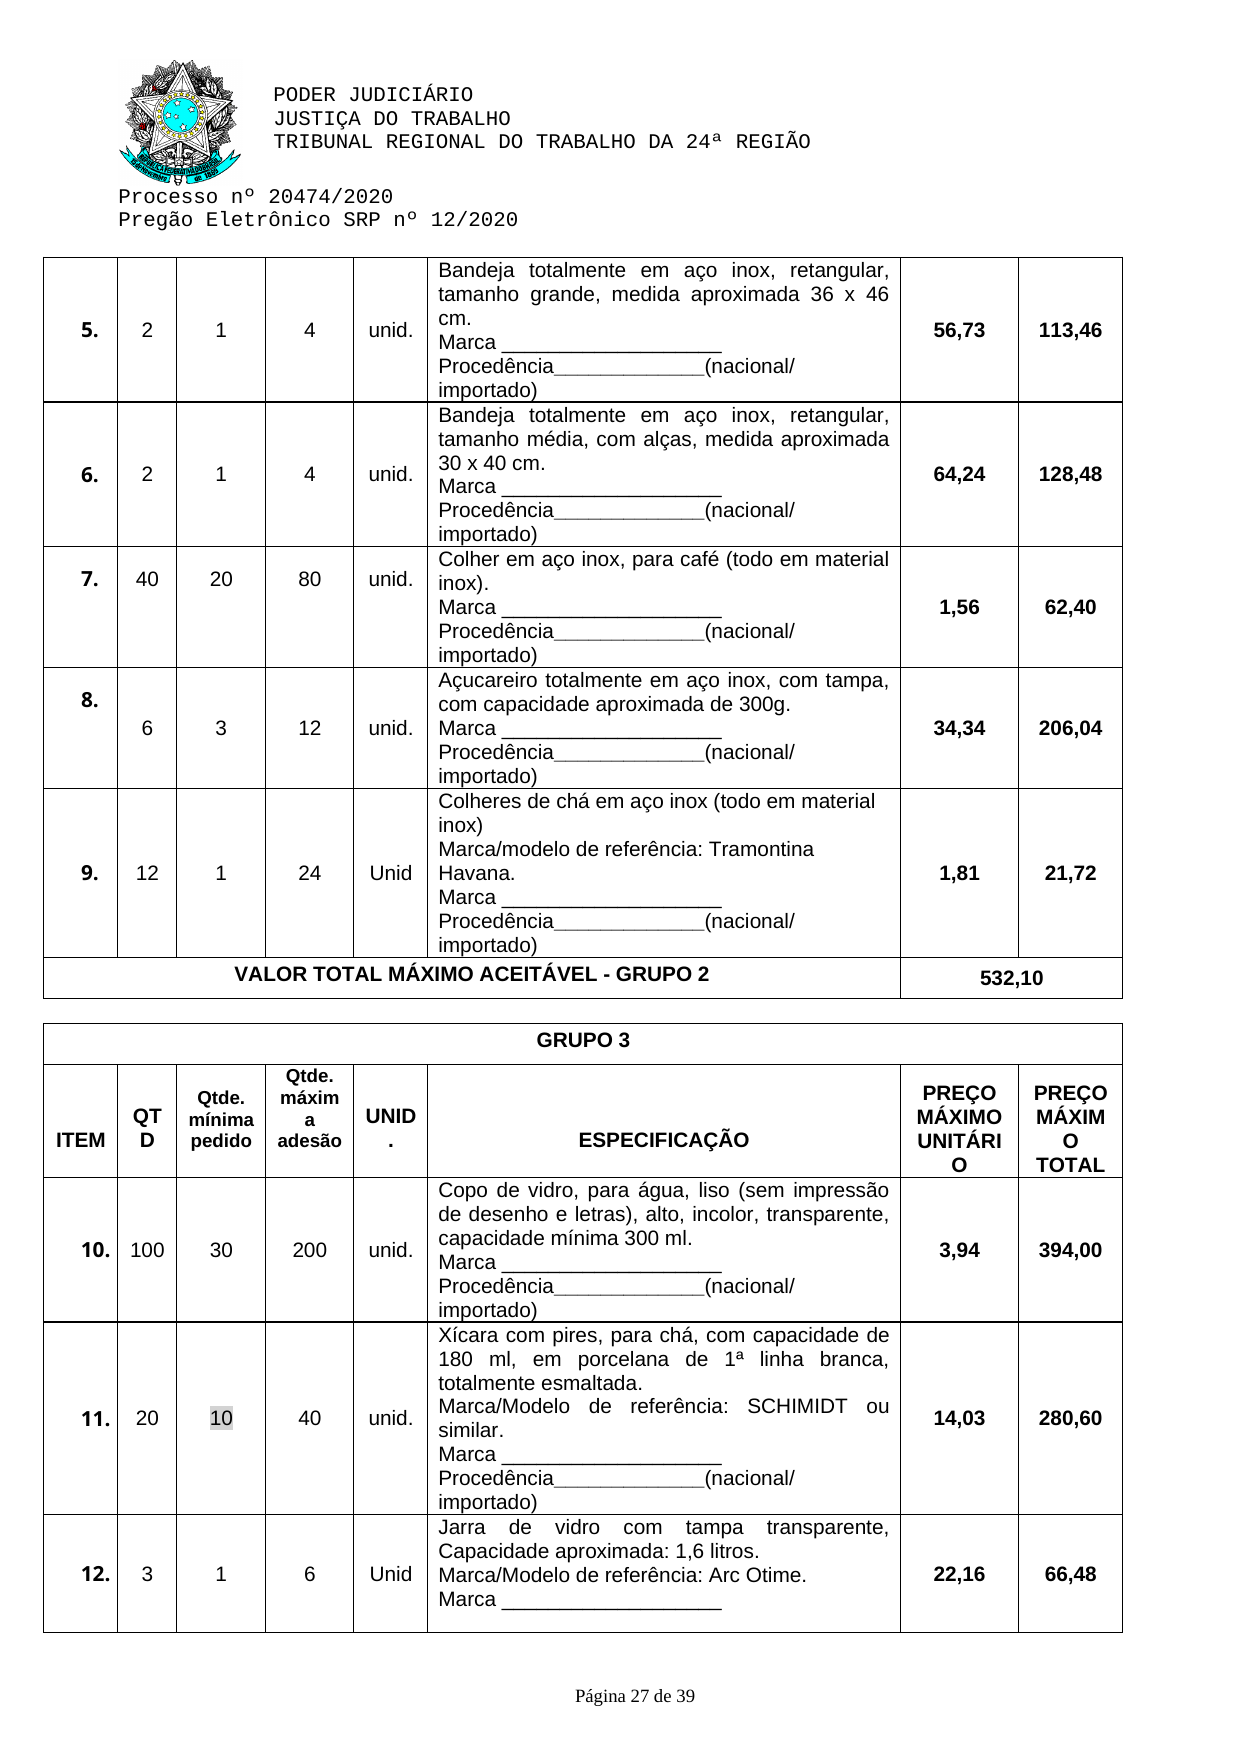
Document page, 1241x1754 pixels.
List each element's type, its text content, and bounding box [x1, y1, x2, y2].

table_cell 20 [118, 1323, 176, 1514]
table_cell 3 [118, 1515, 176, 1632]
table_cell 3,94 [901, 1178, 1018, 1321]
table_cell 80 [266, 547, 353, 667]
table_cell unid. [354, 668, 427, 788]
table_cell 128,48 [1019, 403, 1122, 546]
table_cell 280,60 [1019, 1323, 1122, 1514]
table_cell 21,72 [1019, 789, 1122, 957]
table_cell Qtde. mínima pedido [177, 1065, 265, 1177]
table_cell 40 [266, 1323, 353, 1514]
table_cell 34,34 [901, 668, 1018, 788]
table_cell [44, 789, 117, 957]
table_cell 1 [177, 1515, 265, 1632]
table_cell 1,56 [901, 547, 1018, 667]
table_cell 532,10 [901, 958, 1122, 998]
table_cell [44, 547, 117, 667]
table_cell 66,48 [1019, 1515, 1122, 1632]
table_cell 1,81 [901, 789, 1018, 957]
table_cell [44, 258, 117, 401]
table_cell Unid [354, 1515, 427, 1632]
table_cell 30 [177, 1178, 265, 1321]
table_cell 64,24 [901, 403, 1018, 546]
table_cell [44, 1323, 117, 1514]
table_cell 12 [118, 789, 176, 957]
table_header GRUPO 3 [44, 1024, 1122, 1064]
table_cell Açucareiro totalmente em aço inox, com tampa, com capacidade aproximada de 300g. Marca ___________________ Procedência_____________(nacional/importado) [428, 668, 900, 788]
table_cell [44, 1178, 117, 1321]
table_cell [44, 403, 117, 546]
picture [118, 59, 243, 186]
table_cell 20 [177, 547, 265, 667]
table_cell 1 [177, 258, 265, 401]
table_cell 12 [266, 668, 353, 788]
table_cell Unid [354, 789, 427, 957]
table_cell 62,40 [1019, 547, 1122, 667]
table_cell 1 [177, 789, 265, 957]
table_cell 4 [266, 403, 353, 546]
table_cell 40 [118, 547, 176, 667]
table_cell 22,16 [901, 1515, 1018, 1632]
table_cell 4 [266, 258, 353, 401]
table_cell 2 [118, 403, 176, 546]
table_cell 6 [118, 668, 176, 788]
table_cell VALOR TOTAL MÁXIMO ACEITÁVEL - GRUPO 2 [44, 958, 900, 998]
table_cell QTD [118, 1065, 176, 1177]
table_cell 113,46 [1019, 258, 1122, 401]
table_cell [44, 668, 117, 788]
table_cell PREÇO MÁXIMO TOTAL [1019, 1065, 1122, 1177]
table_cell Bandeja totalmente em aço inox, retangular, tamanho média, com alças, medida aproximada 30 x 40 cm. Marca ___________________ Procedência_____________(nacional/importado) [428, 403, 900, 546]
table_cell 24 [266, 789, 353, 957]
table_cell unid. [354, 1178, 427, 1321]
table_cell 56,73 [901, 258, 1018, 401]
table_cell ESPECIFICAÇÃO [428, 1065, 900, 1177]
table_cell ITEM [44, 1065, 117, 1177]
table_cell [44, 1515, 117, 1632]
table_cell 1 [177, 403, 265, 546]
table_cell Jarra de vidro com tampa transparente, Capacidade aproximada: 1,6 litros. Marca/Modelo de referência: Arc Otime. Marca ___________________ [428, 1515, 900, 1632]
table_cell Bandeja totalmente em aço inox, retangular, tamanho grande, medida aproximada 36 x 46 cm. Marca ___________________ Procedência_____________(nacional/importado) [428, 258, 900, 401]
table_cell 14,03 [901, 1323, 1018, 1514]
table_cell 206,04 [1019, 668, 1122, 788]
table_cell 2 [118, 258, 176, 401]
table_cell Colher em aço inox, para café (todo em material inox). Marca ___________________ Procedência_____________(nacional/importado) [428, 547, 900, 667]
table_cell UNID. [354, 1065, 427, 1177]
table_cell unid. [354, 547, 427, 667]
table_cell 10 [177, 1323, 265, 1514]
table_cell Xícara com pires, para chá, com capacidade de 180 ml, em porcelana de 1ª linha branca, totalmente esmaltada. Marca/Modelo de referência: SCHIMIDT ou similar. Marca ___________________ Procedência_____________(nacional/importado) [428, 1323, 900, 1514]
table_cell 200 [266, 1178, 353, 1321]
table_cell 100 [118, 1178, 176, 1321]
table_cell Qtde. máxima adesão [266, 1065, 353, 1177]
table_cell unid. [354, 258, 427, 401]
table_cell Colheres de chá em aço inox (todo em material inox) Marca/modelo de referência: Tramontina Havana. Marca ___________________ Procedência_____________(nacional/importado) [428, 789, 900, 957]
table_cell Copo de vidro, para água, liso (sem impressão de desenho e letras), alto, incolor, transparente, capacidade mínima 300 ml. Marca ___________________ Procedência_____________(nacional/importado) [428, 1178, 900, 1321]
table_cell unid. [354, 403, 427, 546]
table_cell PREÇO MÁXIMO UNITÁRIO [901, 1065, 1018, 1177]
table_cell 394,00 [1019, 1178, 1122, 1321]
table_cell unid. [354, 1323, 427, 1514]
table_cell 3 [177, 668, 265, 788]
table_cell 6 [266, 1515, 353, 1632]
